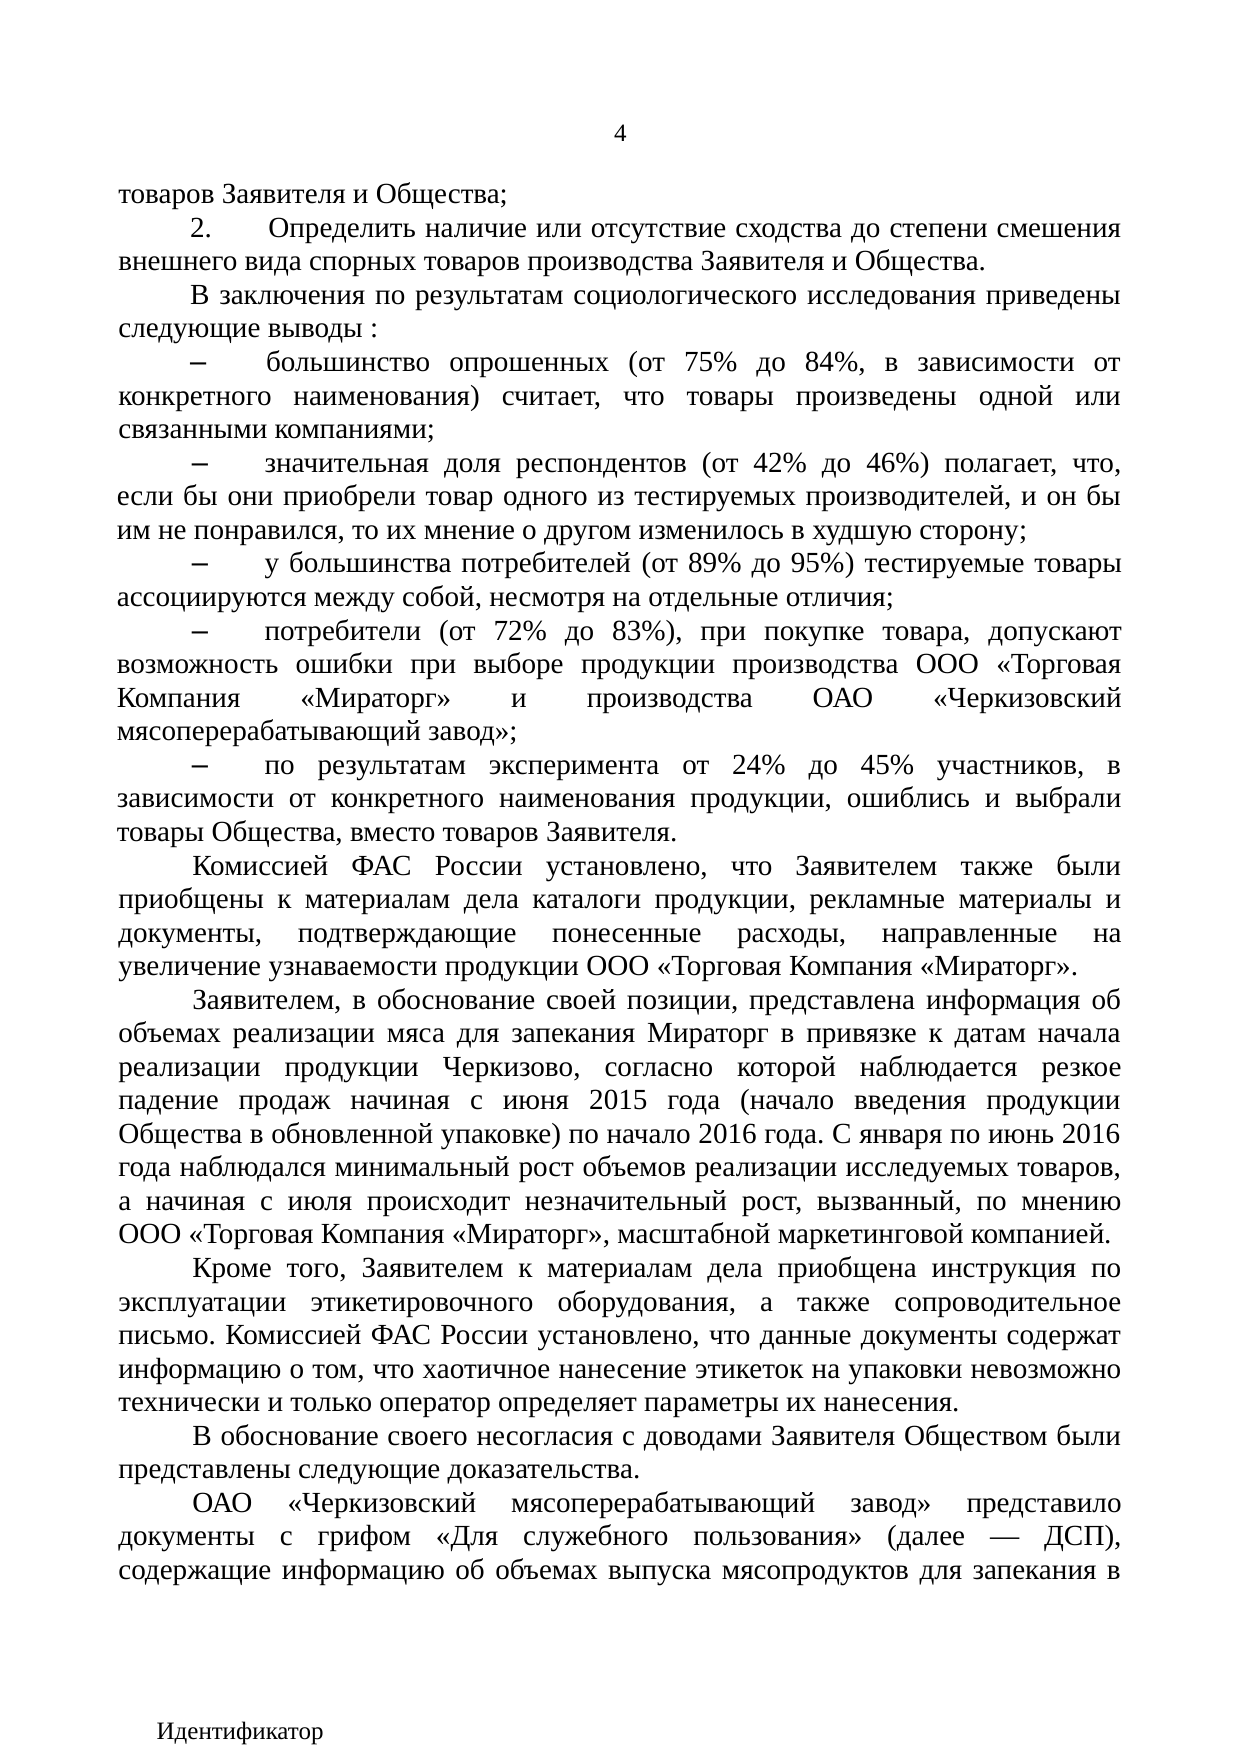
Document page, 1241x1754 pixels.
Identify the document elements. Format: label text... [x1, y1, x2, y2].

text Комиссией ФАС России установлено, что Заявителем также были приобщены к материалам дела каталоги продукции, рекламные материалы и документы, подтверждающие понесенные расходы, направленные на увеличение узнаваемости продукции ООО «Торговая Компания «Мираторг». [118, 848, 1122, 982]
list потребители (от 72% до 83%), при покупке товара, допускают возможность ошибки при выборе продукции производства ООО «Торговая Компания «Мираторг» и производства ОАО «Черкизовский мясоперерабатывающий завод»; [117, 613, 1122, 747]
text ОАО «Черкизовский мясоперерабатывающий завод» представило документы с грифом «Для служебного пользования» (далее — ДСП), содержащие информацию об объемах выпуска мясопродуктов для запекания в [118, 1485, 1122, 1586]
list большинство опрошенных (от 75% до 84%, в зависимости от конкретного наименования) считает, что товары произведены одной или связанными компаниями; [118, 344, 1122, 445]
list товаров Заявителя и Общества; [118, 176, 1122, 210]
list Определить наличие или отсутствие сходства до степени смешения внешнего вида спорных товаров производства Заявителя и Общества. [118, 210, 1122, 277]
list по результатам эксперимента от 24% до 45% участников, в зависимости от конкретного наименования продукции, ошиблись и выбрали товары Общества, вместо товаров Заявителя. [117, 747, 1122, 848]
list у большинства потребителей (от 89% до 95%) тестируемые товары ассоциируются между собой, несмотря на отдельные отличия; [117, 546, 1122, 613]
list значительная доля респондентов (от 42% до 46%) полагает, что, если бы они приобрели товар одного из тестируемых производителей, и он бы им не понравился, то их мнение о другом изменилось в худшую сторону; [117, 445, 1122, 546]
text В заключения по результатам социологического исследования приведены следующие выводы : [118, 277, 1122, 344]
text Кроме того, Заявителем к материалам дела приобщена инструкция по эксплуатации этикетировочного оборудования, а также сопроводительное письмо. Комиссией ФАС России установлено, что данные документы содержат информацию о том, что хаотичное нанесение этикеток на упаковки невозможно технически и только оператор определяет параметры их нанесения. [118, 1250, 1122, 1418]
text Заявителем, в обоснование своей позиции, представлена информация об объемах реализации мяса для запекания Мираторг в привязке к датам начала реализации продукции Черкизово, согласно которой наблюдается резкое падение продаж начиная с июня 2015 года (начало введения продукции Общества в обновленной упаковке) по начало 2016 года. С января по июнь 2016 года наблюдался минимальный рост объемов реализации исследуемых товаров, а начиная с июля происходит незначительный рост, вызванный, по мнению ООО «Торговая Компания «Мираторг», масштабной маркетинговой компанией. [118, 982, 1122, 1250]
text В обоснование своего несогласия с доводами Заявителя Обществом были представлены следующие доказательства. [118, 1418, 1122, 1485]
